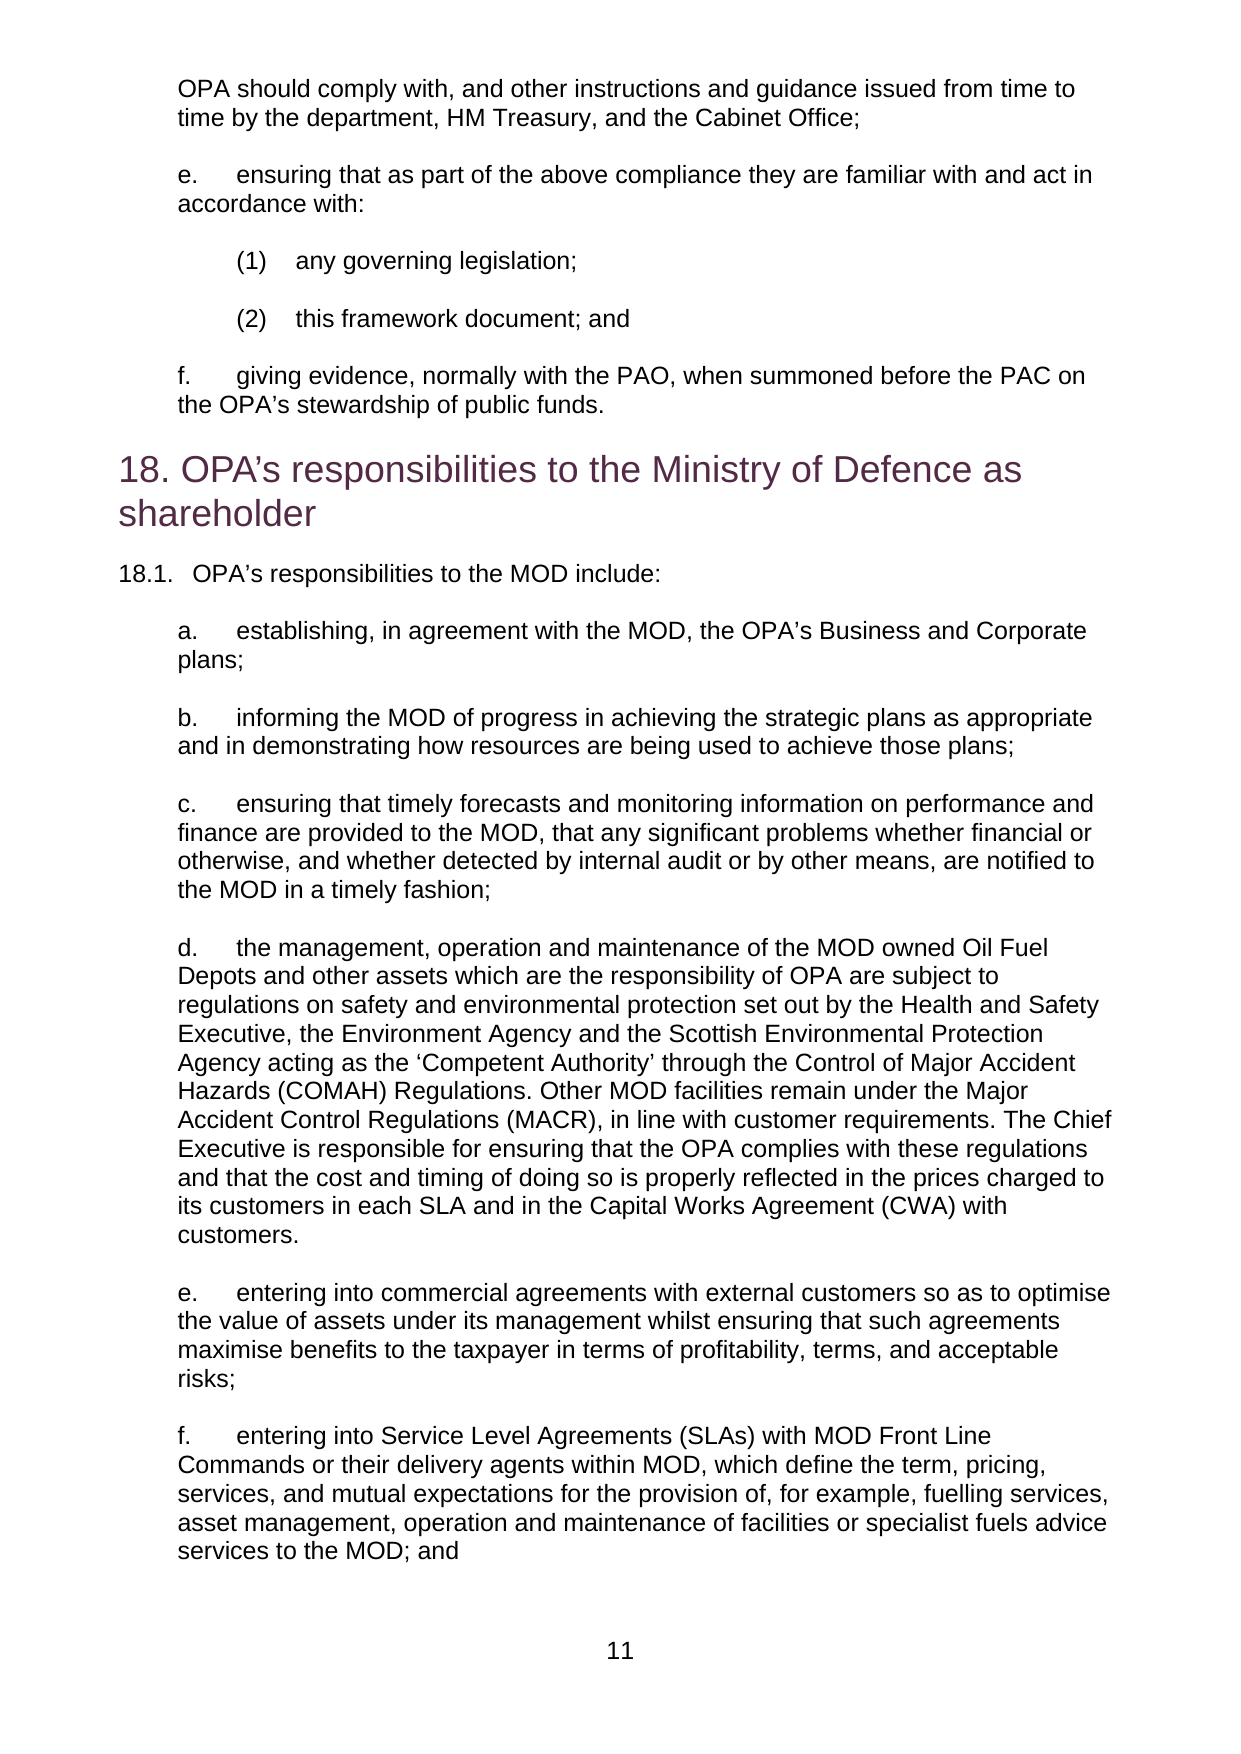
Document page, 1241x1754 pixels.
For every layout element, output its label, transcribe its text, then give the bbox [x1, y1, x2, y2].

list this framework document; and [236, 304, 1122, 333]
list establishing, in agreement with the MOD, the OPA’s Business and Corporate plans; [177, 616, 1122, 674]
list ensuring that as part of the above compliance they are familiar with and act in accordance with: [177, 160, 1122, 218]
list giving evidence, normally with the PAO, when summoned before the PAC on the OPA’s stewardship of public funds. [177, 361, 1122, 419]
list entering into Service Level Agreements (SLAs) with MOD Front Line Commands or their delivery agents within MOD, which define the term, pricing, services, and mutual expectations for the provision of, for example, fuelling services, asset management, operation and maintenance of facilities or specialist fuels advice services to the MOD; and [177, 1421, 1122, 1565]
text 18.1. OPA’s responsibilities to the MOD include: [118, 559, 1122, 588]
list informing the MOD of progress in achieving the strategic plans as appropriate and in demonstrating how resources are being used to achieve those plans; [177, 703, 1122, 760]
list the management, operation and maintenance of the MOD owned Oil Fuel Depots and other assets which are the responsibility of OPA are subject to regulations on safety and environmental protection set out by the Health and Safety Executive, the Environment Agency and the Scottish Environmental Protection Agency acting as the ‘Competent Authority’ through the Control of Major Accident Hazards (COMAH) Regulations. Other MOD facilities remain under the Major Accident Control Regulations (MACR), in line with customer requirements. The Chief Executive is responsible for ensuring that the OPA complies with these regulations and that the cost and timing of doing so is properly reflected in the prices charged to its customers in each SLA and in the Capital Works Agreement (CWA) with customers. [177, 933, 1122, 1249]
list ensuring that timely forecasts and monitoring information on performance and finance are provided to the MOD, that any significant problems whether financial or otherwise, and whether detected by internal audit or by other means, are notified to the MOD in a timely fashion; [177, 789, 1122, 904]
list any governing legislation; [236, 246, 1122, 275]
list entering into commercial agreements with external customers so as to optimise the value of assets under its management whilst ensuring that such agreements maximise benefits to the taxpayer in terms of profitability, terms, and acceptable risks; [177, 1278, 1122, 1393]
list OPA should comply with, and other instructions and guidance issued from time to time by the department, HM Treasury, and the Cabinet Office; [177, 74, 1122, 131]
subtitle 18. OPA’s responsibilities to the Ministry of Defence as shareholder [118, 448, 1122, 534]
